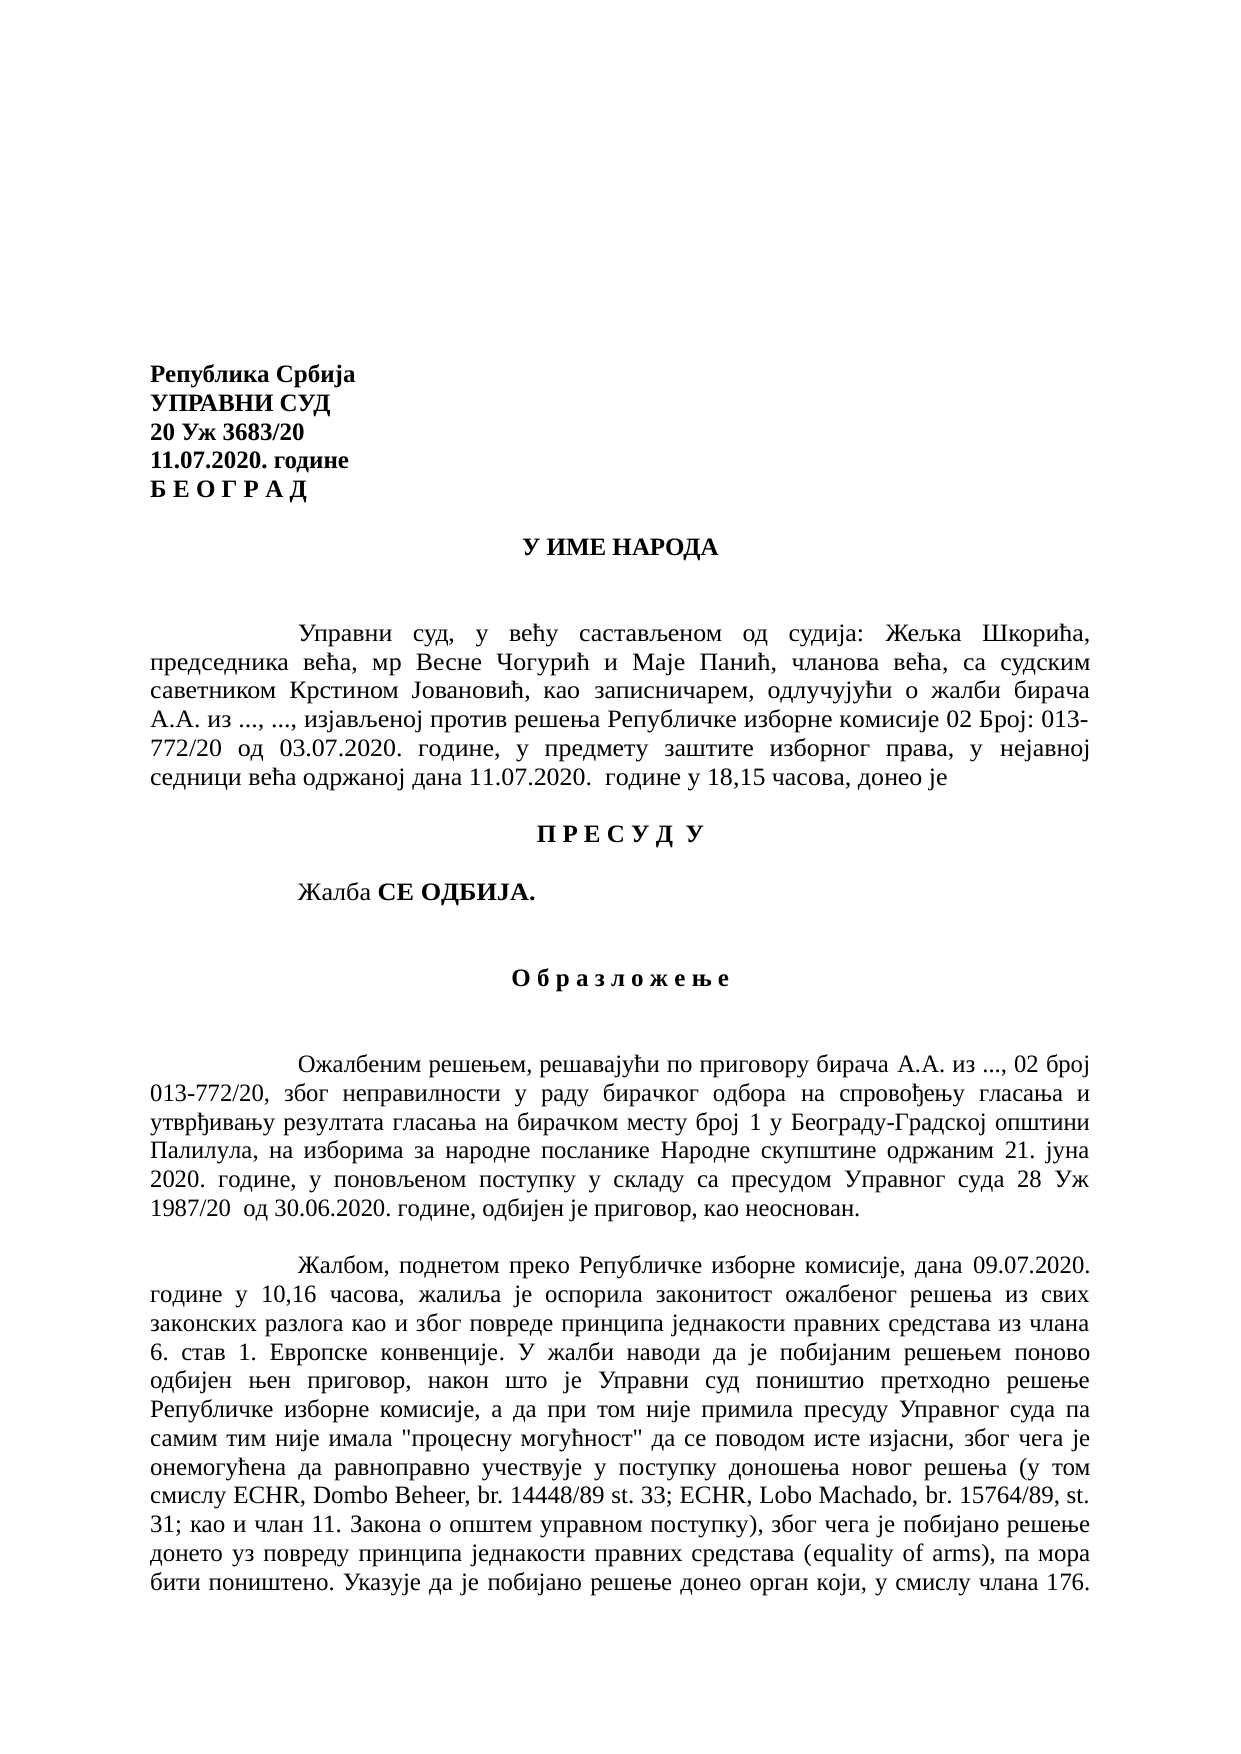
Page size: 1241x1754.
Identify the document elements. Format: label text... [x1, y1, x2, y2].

text УПРАВНИ СУД [150, 388, 1090, 417]
text Ожалбеним решењем, решавајући по приговору бирача А.А. из ..., 02 број 013-772/20, због неправилности у раду бирачког одбора на спровођењу гласања и утврђивању резултата гласања на бирачком месту број 1 у Београду-Градској општини Палилула, на изборима за народне посланике Народне скупштине одржаним 21. јуна 2020. године, у поновљеном поступку у складу са пресудом Управног суда 28 Уж 1987/20 од 30.06.2020. године, одбијен је приговор, као неоснован. [150, 1049, 1090, 1222]
text 11.07.2020. године [150, 445, 1090, 474]
text О б р а з л о ж е њ е [150, 963, 1090, 992]
text П Р Е С У Д У [150, 819, 1090, 848]
text Б Е О Г Р А Д [150, 474, 1090, 503]
text У ИМЕ НАРОДА [150, 532, 1090, 560]
text Жалба СЕ ОДБИЈА. [150, 877, 1090, 905]
text Република Србија [150, 148, 1090, 388]
text Управни суд, у већу састављеном од судија: Жељка Шкорића, председника већа, мр Весне Чогурић и Маје Панић, чланова већа, са судским саветником Крстином Јовановић, као записничарем, одлучујући о жалби бирача А.А. из ..., ..., изјављеној против решења Републичке изборне комисије 02 Број: 013-772/20 од 03.07.2020. године, у предмету заштите изборног права, у нејавној седници већа одржаној дана 11.07.2020. године у 18,15 часова, донео је [150, 618, 1090, 790]
text Жалбом, поднетом преко Републичке изборне комисије, дана 09.07.2020. године у 10,16 часова, жалиља је оспорила законитост ожалбеног решења из свих законских разлога као и због повреде принципа једнакости правних средстава из члана 6. став 1. Европске конвенције. У жалби наводи да је побијаним решењем поново одбијен њен приговор, након што је Управни суд поништио претходно решење Републичке изборне комисије, а да при том није примила пресуду Управног суда па самим тим није имала "процесну могућност" да се поводом исте изјасни, због чега је онемогућена да равноправно учествује у поступку доношења новог решења (у том смислу ECHR, Dombo Beheer, br. 14448/89 st. 33; ECHR, Lobo Machado, br. 15764/89, st. 31; као и члан 11. Закона о општем управном поступку), због чега је побијано решење донето уз повреду принципа једнакости правних средстава (equality of arms), па мора бити поништено. Указује да је побијано решење донео орган који, у смислу члана 176. [150, 1250, 1090, 1595]
text 20 Уж 3683/20 [150, 417, 1090, 445]
